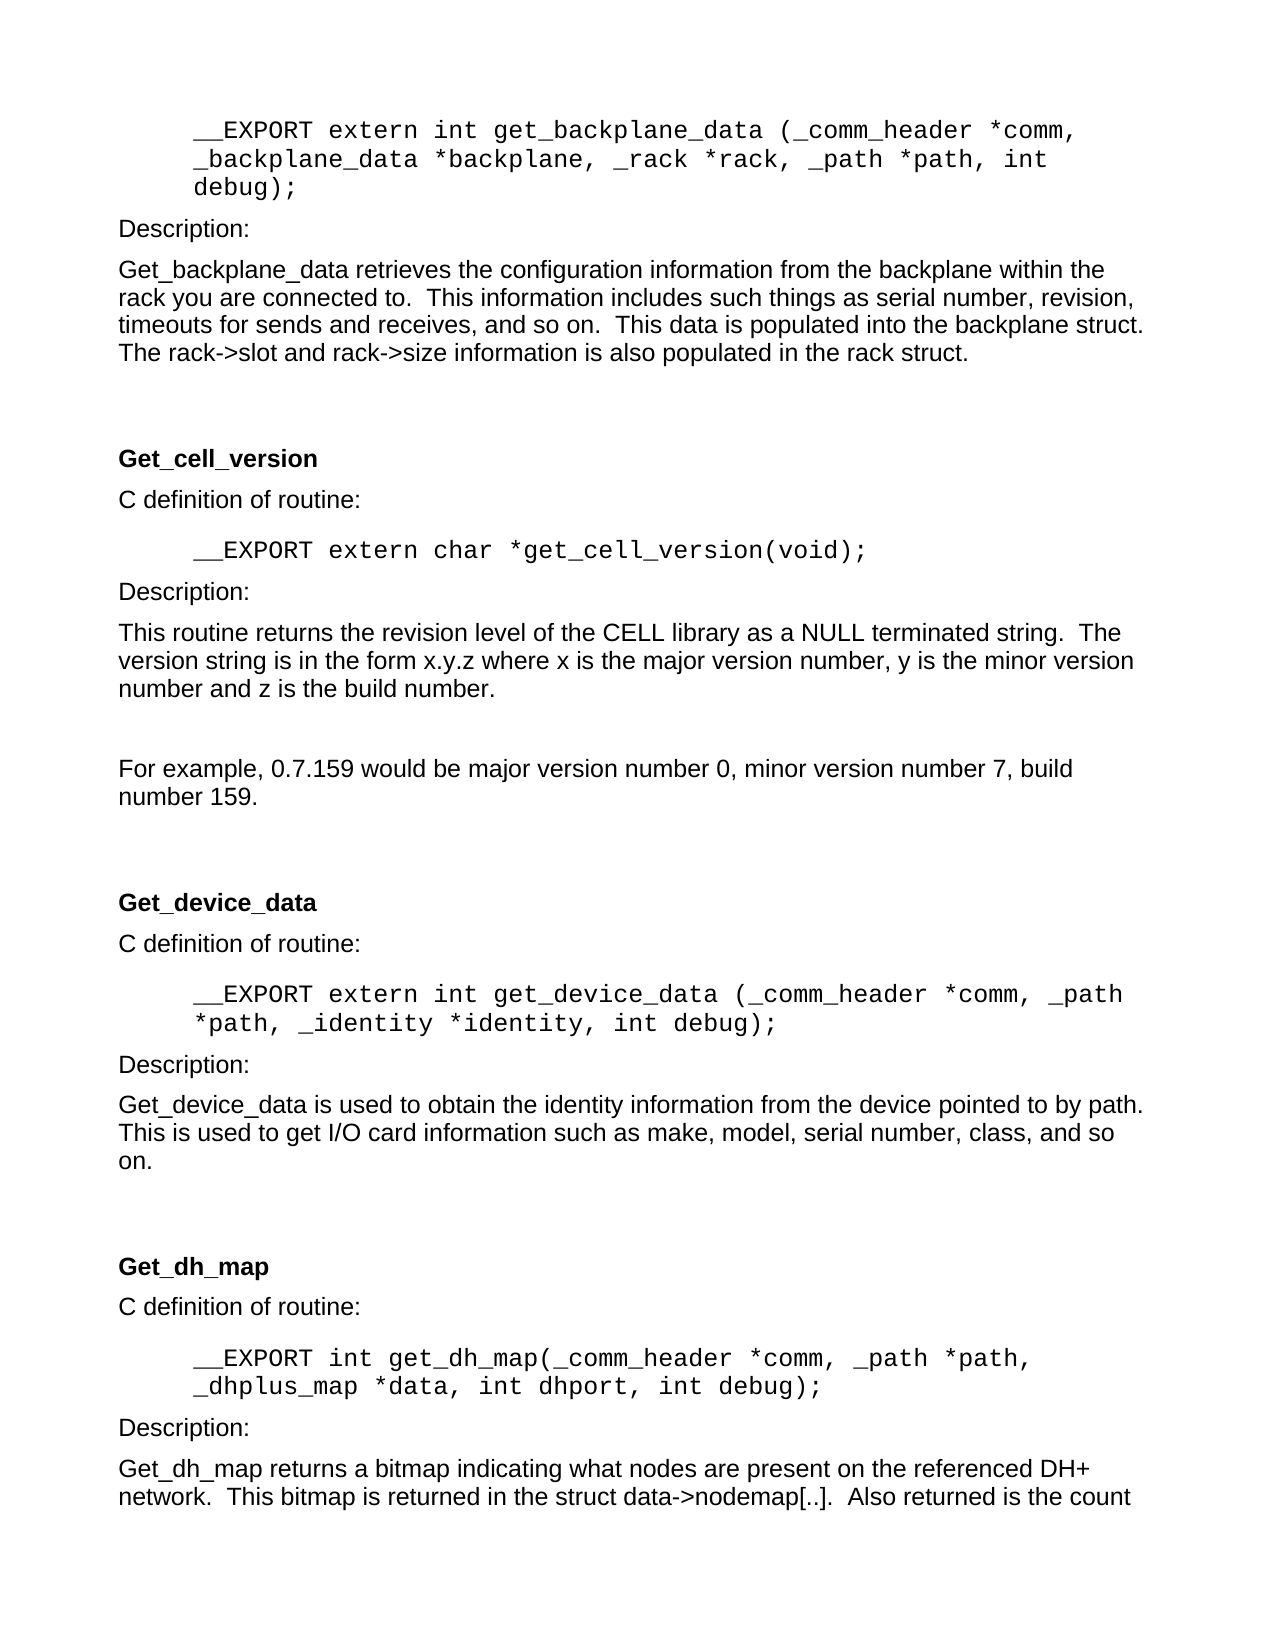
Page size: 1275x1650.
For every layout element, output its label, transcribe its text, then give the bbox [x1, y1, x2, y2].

text __EXPORT int get_dh_map(_comm_header *comm, _path *path, _dhplus_map *data, int dhport, int debug); [193, 1345, 1157, 1402]
subtitle Get_dh_map [118, 1253, 1157, 1281]
text __EXPORT extern int get_device_data (_comm_header *comm, _path *path, _identity *identity, int debug); [193, 982, 1157, 1038]
text Get_device_data is used to obtain the identity information from the device pointed to by path. This is used to get I/O card information such as make, model, serial number, class, and so on. [118, 1091, 1157, 1175]
text Get_backplane_data retrieves the configuration information from the backplane within the rack you are connected to. This information includes such things as serial number, revision, timeouts for sends and receives, and so on. This data is populated into the backplane struct. The rack->slot and rack->size information is also populated in the rack struct. [118, 256, 1157, 367]
text __EXPORT extern char *get_cell_version(void); [193, 538, 1157, 566]
text Description: [118, 215, 1157, 243]
text Get_dh_map returns a bitmap indicating what nodes are present on the referenced DH+ network. This bitmap is returned in the struct data->nodemap[..]. Also returned is the count [118, 1454, 1157, 1510]
text Description: [118, 1051, 1157, 1078]
subtitle Get_device_data [118, 889, 1157, 917]
text C definition of routine: [118, 486, 1157, 513]
text __EXPORT extern int get_backplane_data (_comm_header *comm, _backplane_data *backplane, _rack *rack, _path *path, int debug); [193, 118, 1157, 203]
text For example, 0.7.159 would be major version number 0, minor version number 7, build number 159. [118, 755, 1157, 811]
text C definition of routine: [118, 1293, 1157, 1321]
text This routine returns the revision level of the CELL library as a NULL terminated string. The version string is in the form x.y.z where x is the major version number, y is the minor version number and z is the build number. [118, 619, 1157, 702]
text Description: [118, 1414, 1157, 1442]
text C definition of routine: [118, 929, 1157, 957]
subtitle Get_cell_version [118, 445, 1157, 473]
text Description: [118, 578, 1157, 606]
